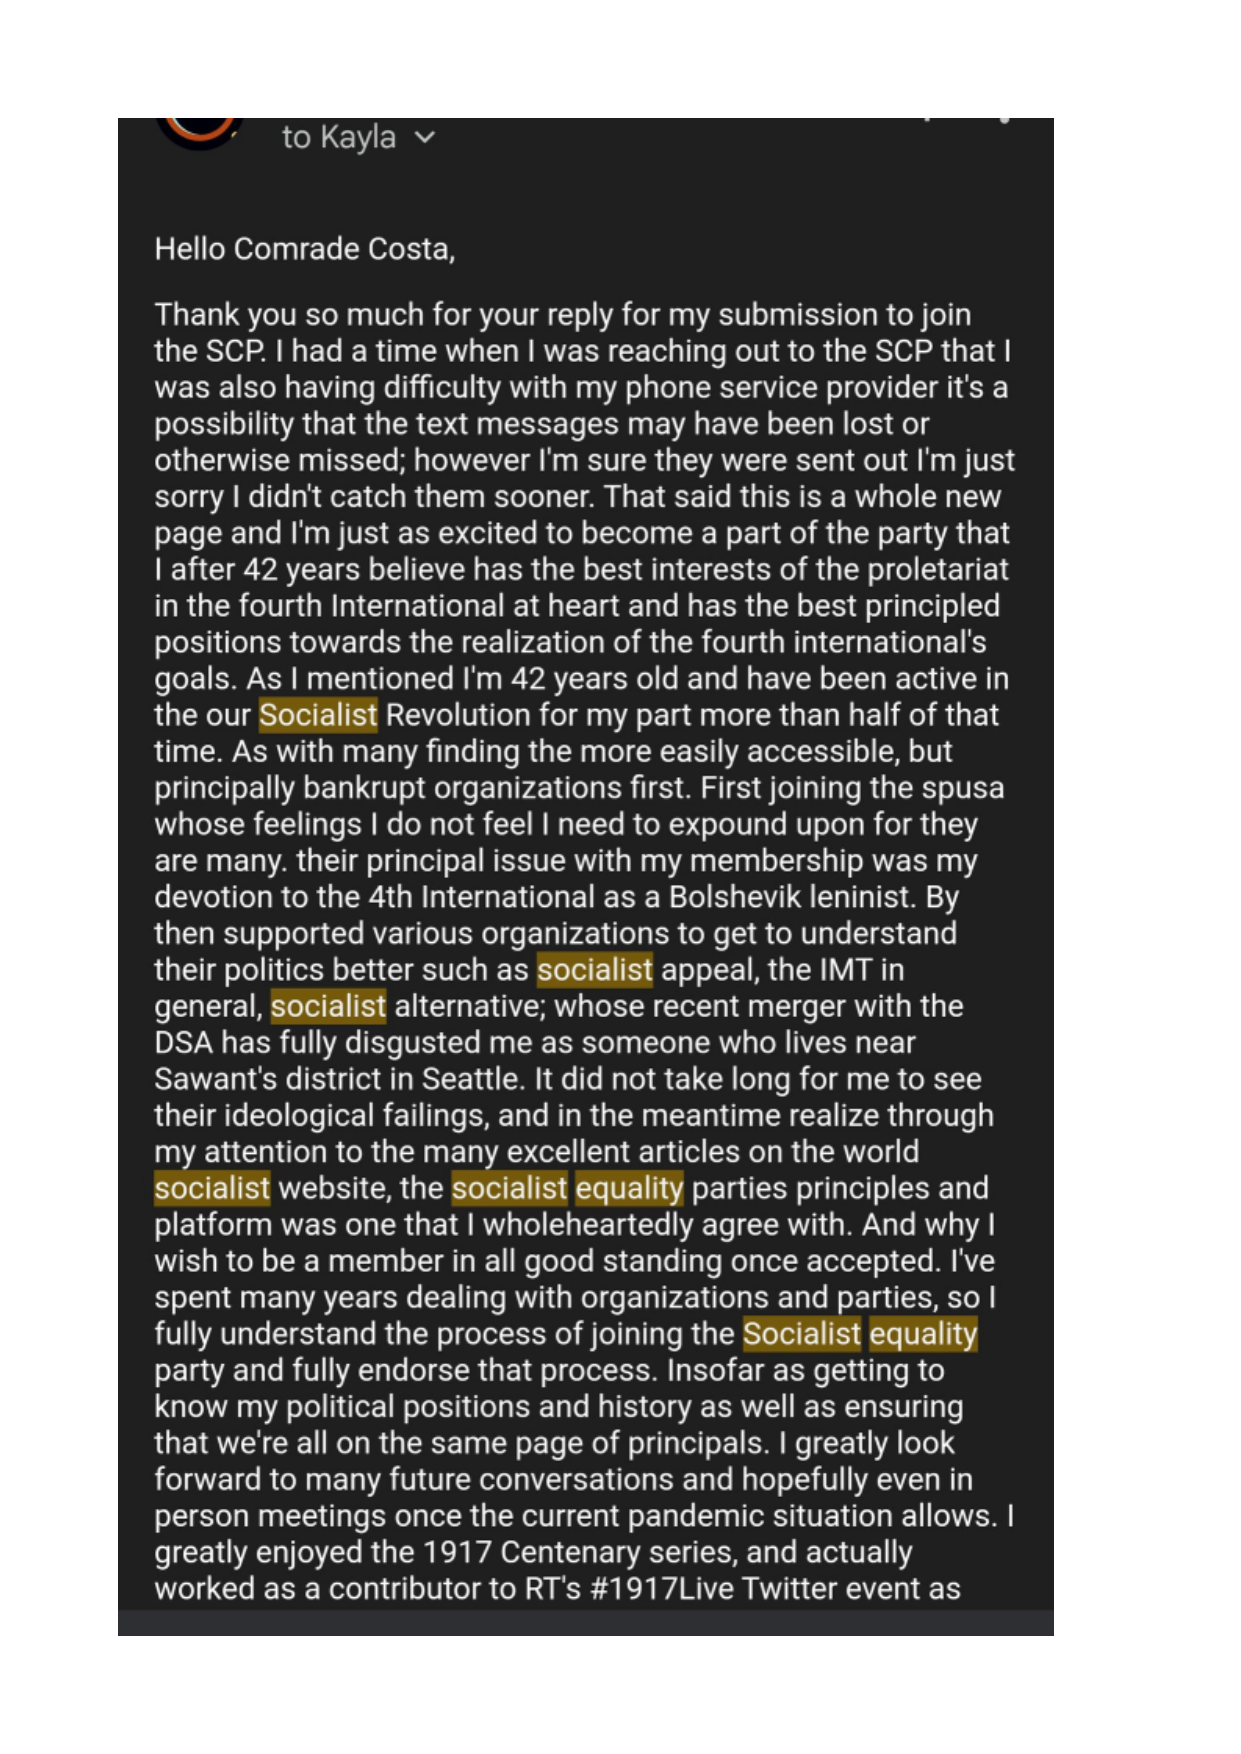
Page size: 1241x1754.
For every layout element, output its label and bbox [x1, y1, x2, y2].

picture [118, 118, 1054, 1636]
